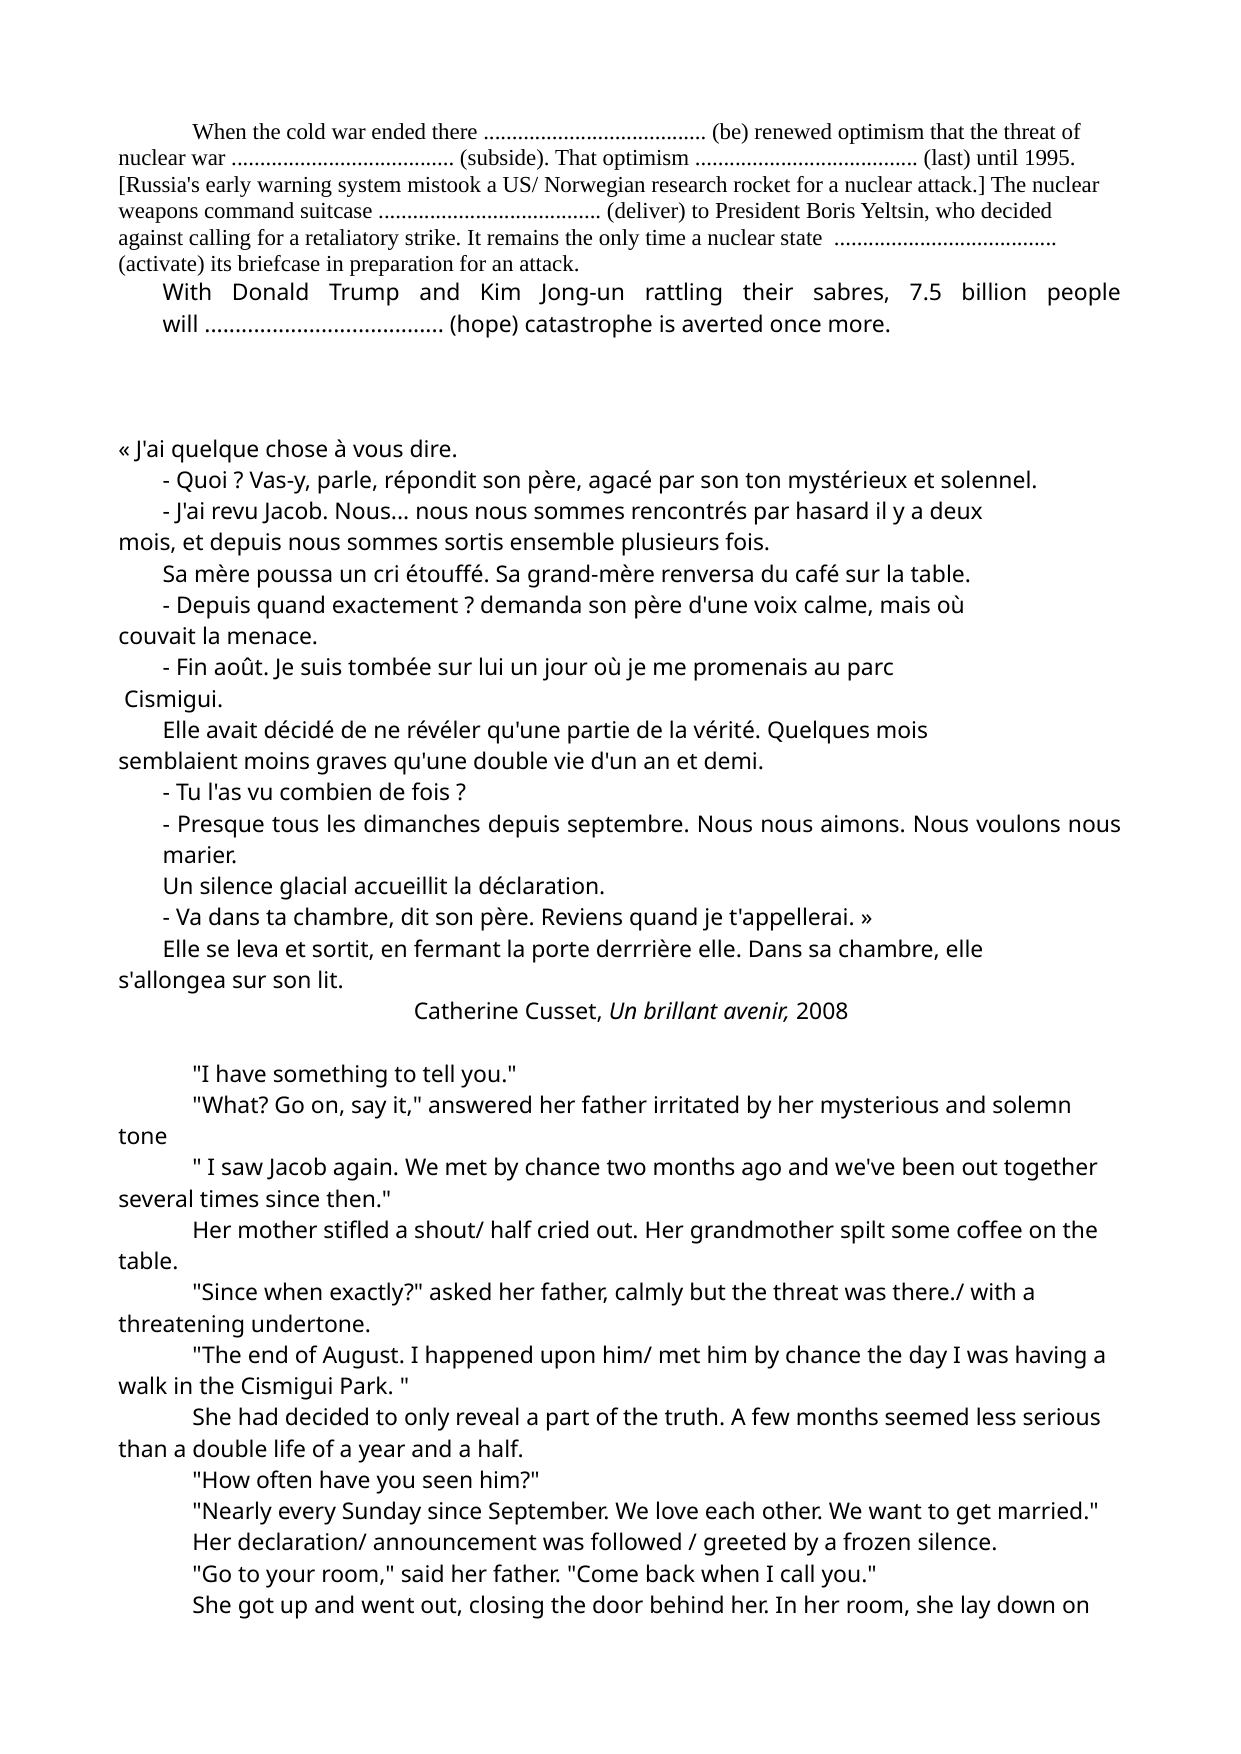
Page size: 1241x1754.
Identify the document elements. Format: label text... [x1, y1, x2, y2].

text - Va dans ta chambre, dit son père. Reviens quand je t'appellerai. » [118, 901, 1122, 932]
text Cismigui. [118, 682, 1122, 714]
text Elle avait décidé de ne révéler qu'une partie de la vérité. Quelques mois [162, 714, 1122, 745]
text « J'ai quelque chose à vous dire. [118, 432, 1122, 464]
text She got up and went out, closing the door behind her. In her room, she lay down on [118, 1589, 1122, 1620]
text - Quoi ? Vas-y, parle, répondit son père, agacé par son ton mystérieux et solennel. [162, 464, 1122, 495]
text semblaient moins graves qu'une double vie d'un an et demi. [118, 745, 1122, 776]
text Her declaration/ announcement was followed / greeted by a frozen silence. [118, 1526, 1122, 1557]
text Elle se leva et sortit, en fermant la porte derrrière elle. Dans sa chambre, elle [162, 932, 1122, 964]
text - Depuis quand exactement ? demanda son père d'une voix calme, mais où [118, 589, 1122, 620]
text - Tu l'as vu combien de fois ? [118, 776, 1122, 807]
text - J'ai revu Jacob. Nous... nous nous sommes rencontrés par hasard il y a deux [118, 495, 1122, 526]
text mois, et depuis nous sommes sortis ensemble plusieurs fois. [118, 526, 1122, 557]
text "How often have you seen him?" [118, 1464, 1122, 1495]
text She had decided to only reveal a part of the truth. A few months seemed less serious than a double life of a year and a half. [118, 1401, 1122, 1464]
text couvait la menace. [118, 620, 1122, 651]
text Un silence glacial accueillit la déclaration. [162, 870, 1122, 901]
text - Presque tous les dimanches depuis septembre. Nous nous aimons. Nous voulons nous marier. [118, 807, 1122, 870]
text " I saw Jacob again. We met by chance two months ago and we've been out together several times since then." [118, 1151, 1122, 1214]
text "What? Go on, say it," answered her father irritated by her mysterious and solemn tone [118, 1089, 1122, 1151]
text With Donald Trump and Kim Jong-un rattling their sabres, 7.5 billion people will ....................................... (hope) catastrophe is averted once more. [118, 276, 1122, 339]
text Sa mère poussa un cri étouffé. Sa grand-mère renversa du café sur la table. [162, 557, 1122, 589]
text s'allongea sur son lit. [118, 964, 1122, 995]
text "Since when exactly?" asked her father, calmly but the threat was there./ with a threatening undertone. [118, 1276, 1122, 1339]
text "I have something to tell you." [118, 1057, 1122, 1089]
text Catherine Cusset, Un brillant avenir, 2008 [118, 995, 1122, 1026]
text "Nearly every Sunday since September. We love each other. We want to get married." [118, 1495, 1122, 1526]
text "The end of August. I happened upon him/ met him by chance the day I was having a walk in the Cismigui Park. " [118, 1339, 1122, 1401]
text When the cold war ended there ....................................... (be) renewed optimism that the threat of nuclear war ....................................... (subside). That optimism ....................................... (last) until 1995. [Russia's early warning system mistook a US/ Norwegian research rocket for a nuclear attack.] The nuclear weapons command suitcase ....................................... (deliver) to President Boris Yeltsin, who decided against calling for a retaliatory strike. It remains the only time a nuclear state ....................................... (activate) its briefcase in preparation for an attack. [118, 118, 1122, 276]
text "Go to your room," said her father. "Come back when I call you." [118, 1557, 1122, 1589]
text Her mother stifled a shout/ half cried out. Her grandmother spilt some coffee on the table. [118, 1214, 1122, 1276]
text - Fin août. Je suis tombée sur lui un jour où je me promenais au parc [118, 651, 1122, 682]
